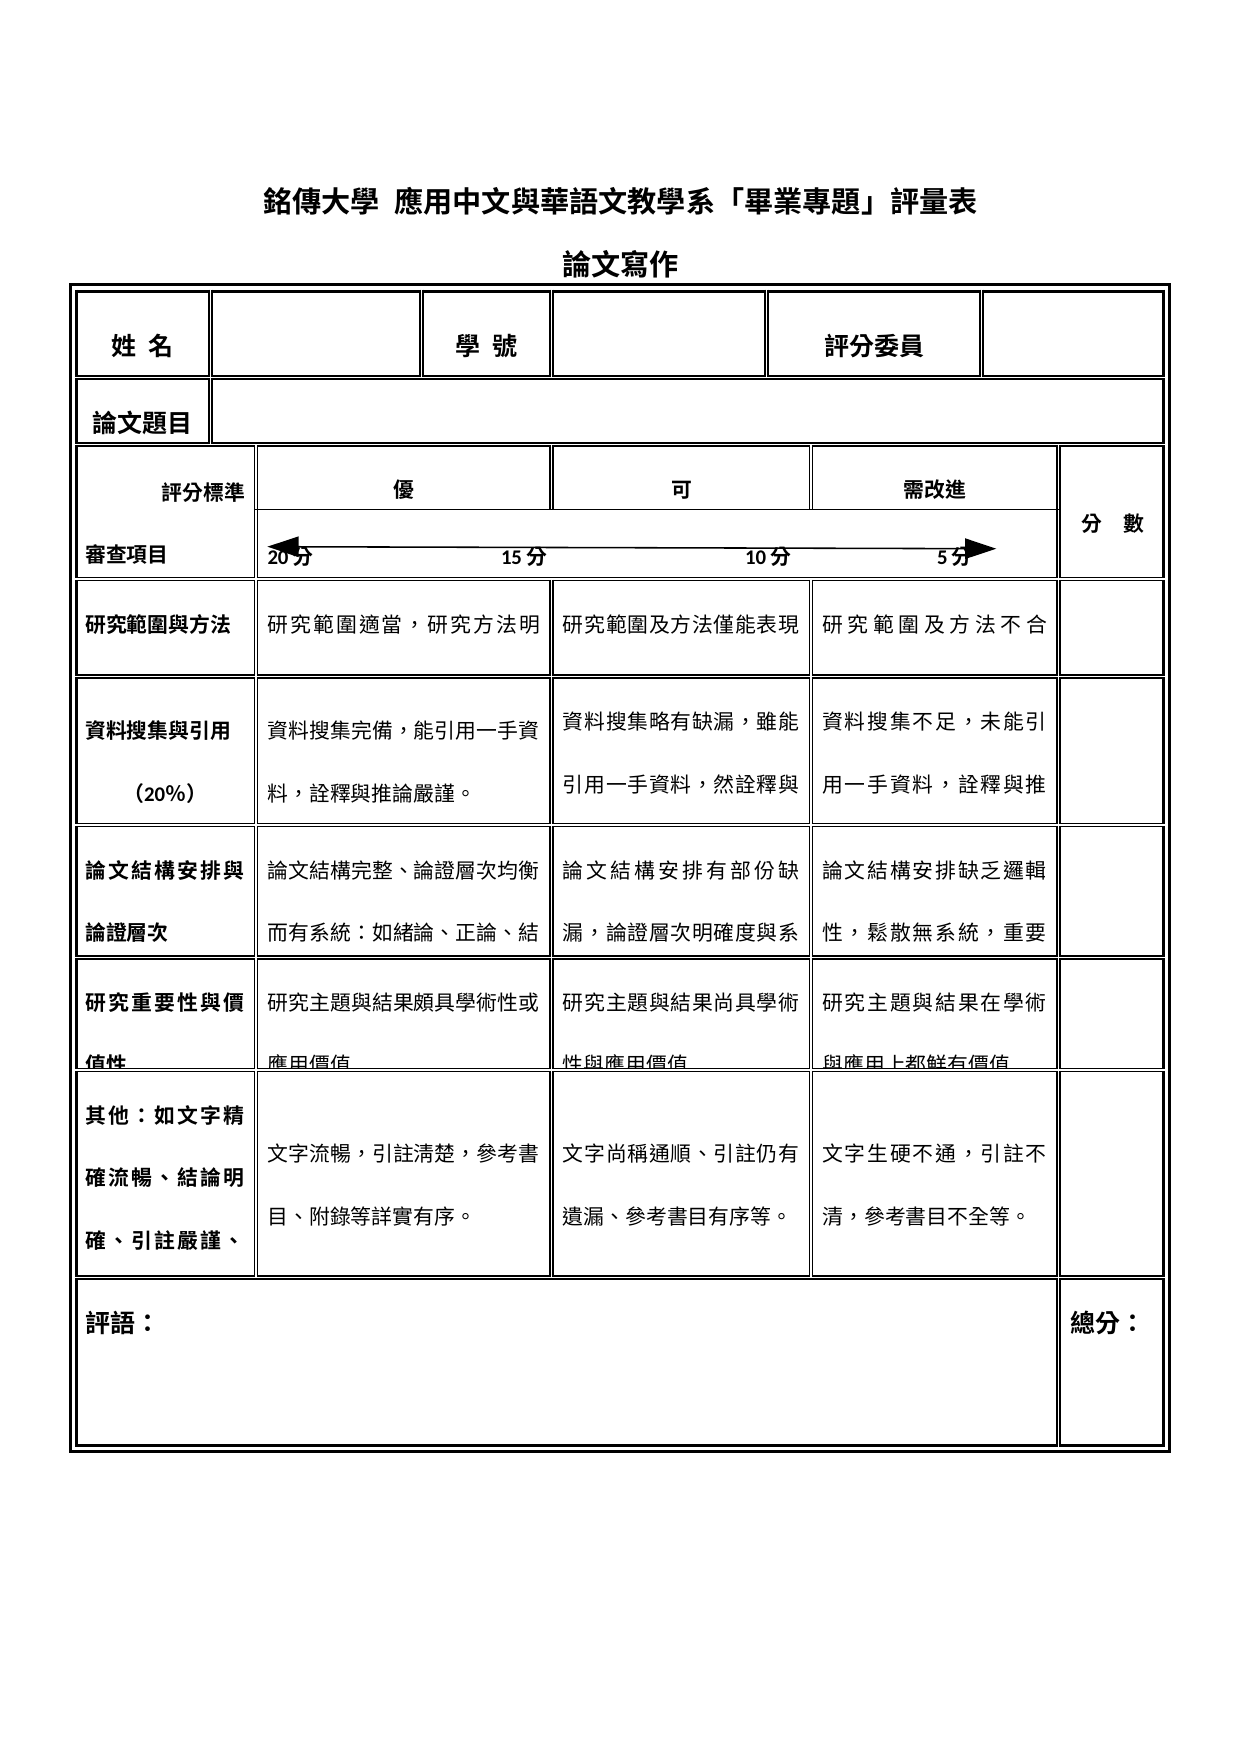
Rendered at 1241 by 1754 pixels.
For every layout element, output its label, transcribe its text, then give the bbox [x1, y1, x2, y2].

table_header [551, 286, 766, 375]
table_cell 研究主題與結果頗具學術性或應用價值 [258, 960, 549, 1068]
table_cell 總分： [1061, 1280, 1162, 1444]
table_cell 文字流暢，引註淸楚，參考書目、附錄等詳實有序。 [258, 1072, 549, 1275]
table_header [554, 293, 764, 375]
table_cell [213, 380, 1162, 442]
table_cell 20分 15分 10分 5分 [258, 510, 1056, 577]
table_cell 需改進 [813, 447, 1056, 509]
table_cell 資料搜集略有缺漏，雖能引用一手資料，然詮釋與推論較為鬆散，嚴謹度不足。 [554, 679, 809, 823]
table_cell 文字尚稱通順、引註仍有遺漏、參考書目有序等。 [554, 1072, 809, 1275]
table_cell [1061, 581, 1162, 674]
table_cell [1061, 960, 1162, 1068]
table_cell 資料搜集完備，能引用一手資料，詮釋與推論嚴謹。 [258, 679, 549, 823]
table_header 姓 名 [74, 286, 210, 375]
table_cell 研究主題與結果尚具學術性與應用價值 [554, 960, 809, 1068]
table_cell 其他：如文字精確流暢、結論明確、引註嚴謹、參考書目、附錄…等 （20％） [78, 1072, 254, 1275]
table_cell 資料搜集不足，未能引用一手資料，詮釋與推論亦有瑕疵。 [813, 679, 1056, 823]
table_header 學 號 [421, 286, 551, 375]
table_cell 可 [554, 447, 809, 509]
text 論文寫作 [187, 221, 1053, 283]
table_cell 研究範圍及方法僅能表現部份研究主題。 [554, 581, 809, 674]
table_cell 論文結構安排有部份缺漏，論證層次明確度與系統性不足。 [554, 827, 809, 955]
table_cell 研究範圍與方法 （20％） [78, 581, 254, 674]
table_header 評分委員 [766, 286, 981, 375]
table_cell 文字生硬不通，引註不清，參考書目不全等。 [813, 1072, 1056, 1275]
table_cell 研究重要性與價值性 （20％） [78, 960, 254, 1068]
table_cell 研究範圍適當，研究方法明確，足以表現研究主題。 [258, 581, 549, 674]
text 銘傳大學 應用中文與華語文教學系「畢業專題」評量表 [187, 158, 1053, 221]
table_cell 評分標準 審查項目 [78, 447, 254, 577]
table_header [984, 293, 1162, 375]
table_cell 研究主題與結果在學術與應用上都鮮有價值 [813, 960, 1056, 1068]
table_cell 論文結構安排與論證層次 （20％） [78, 827, 254, 955]
table_header [213, 293, 419, 375]
table_cell [1061, 1072, 1162, 1275]
table_cell 論文結構安排缺乏邏輯性，鬆散無系統，重要部份有闕漏。 [813, 827, 1056, 955]
table_cell [1061, 827, 1162, 955]
table_cell 研究範圍及方法不合宜，無法表現研究主題。 [813, 581, 1056, 674]
table_cell [1061, 679, 1162, 823]
table_cell 論文題目 [78, 380, 208, 442]
table_header [210, 286, 421, 375]
table_cell 資料搜集與引用 （20％） [78, 679, 254, 823]
table_cell 論文結構完整、論證層次均衡而有系統：如緒論、正論、結論，緊密相扣。 [258, 827, 549, 955]
table_cell 評語： [78, 1280, 1056, 1444]
table_header [981, 286, 1166, 375]
table_cell 分 數 [1061, 447, 1162, 577]
table_cell 優 [258, 447, 549, 509]
